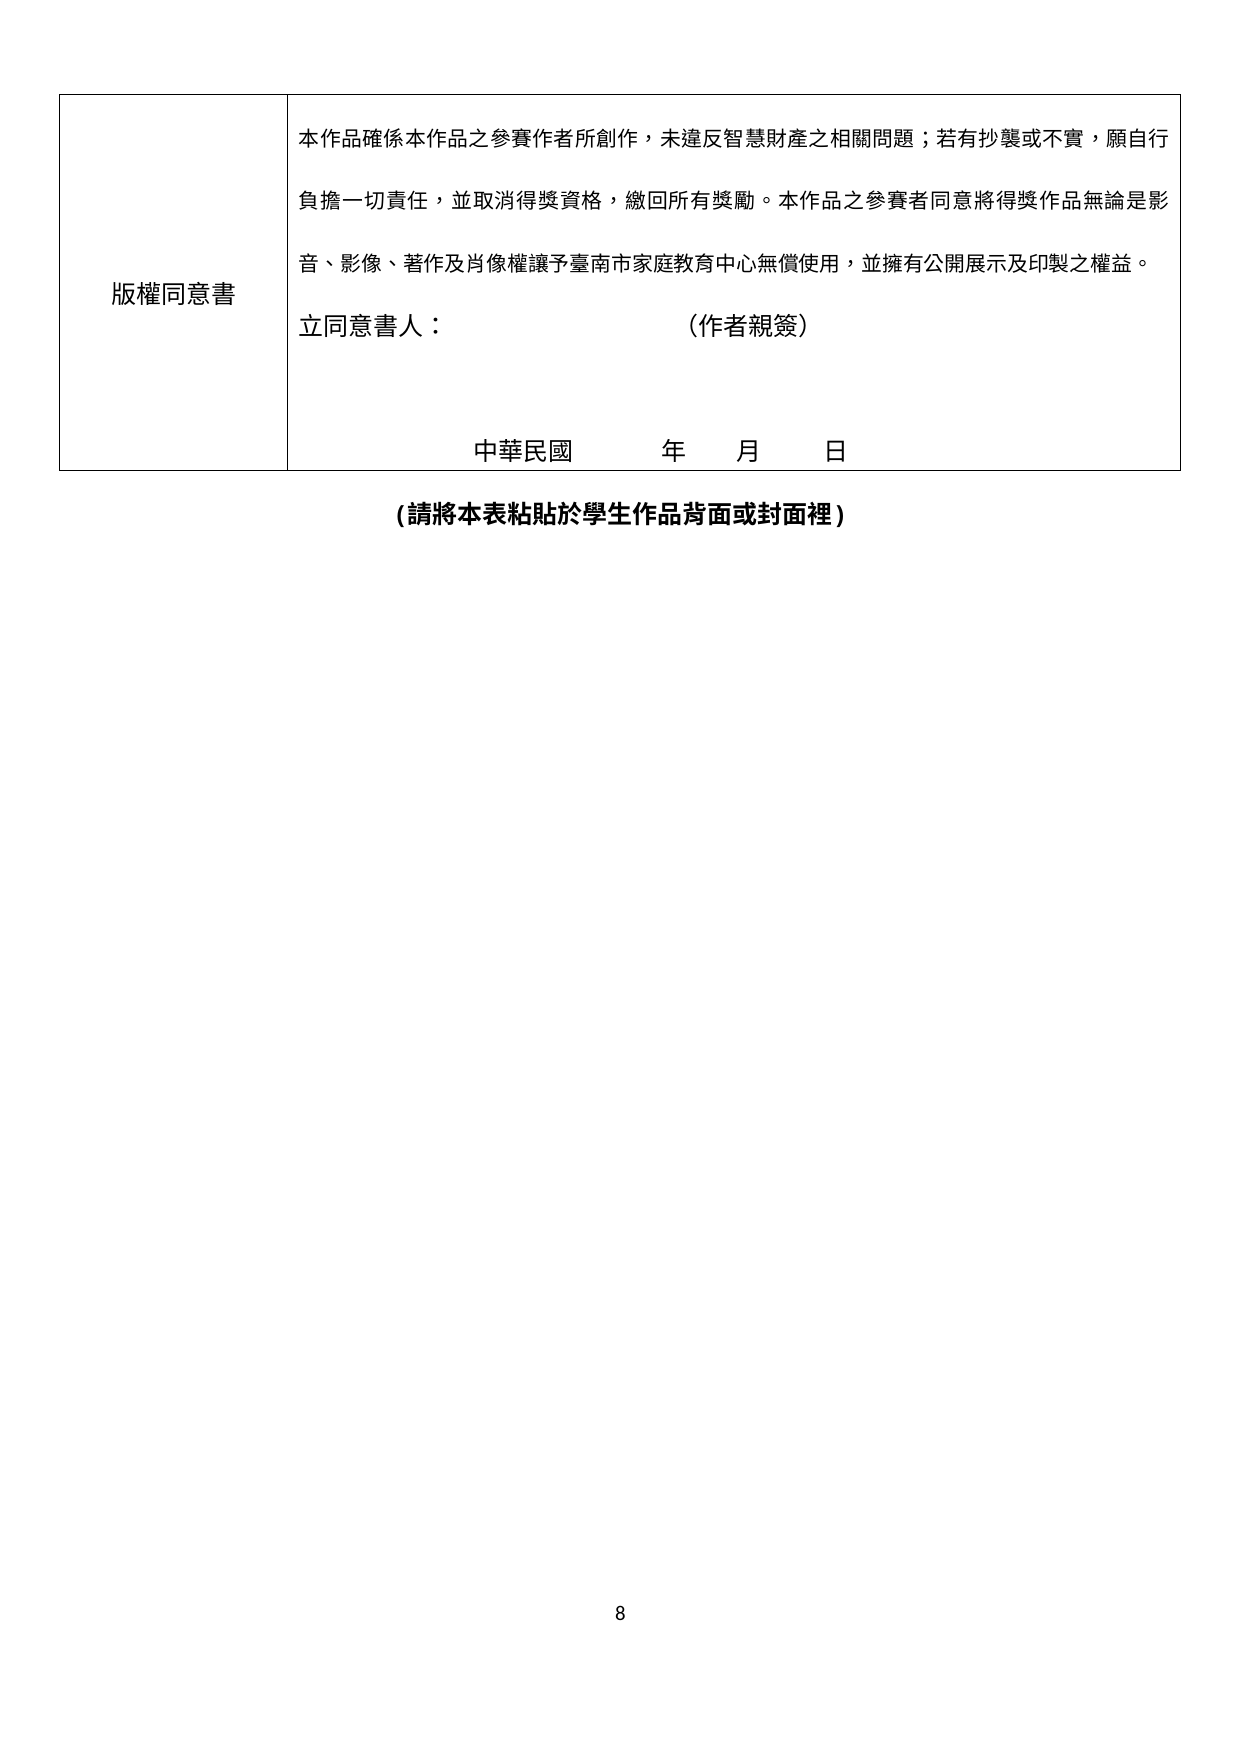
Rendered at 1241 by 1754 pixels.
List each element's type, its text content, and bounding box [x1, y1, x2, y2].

table_cell 本作品確係本作品之參賽作者所創作，未違反智慧財產之相關問題；若有抄襲或不實，願自行負擔一切責任，並取消得獎資格，繳回所有獎勵。本作品之參賽者同意將得獎作品無論是影音、影像、著作及肖像權讓予臺南市家庭教育中心無償使用，並擁有公開展示及印製之權益。 立同意書人： （作者親簽） 中華民國 年 月 日 [288, 95, 1180, 470]
table_cell 版權同意書 [60, 95, 287, 470]
text (請將本表粘貼於學生作品背面或封面裡) [118, 471, 1122, 534]
